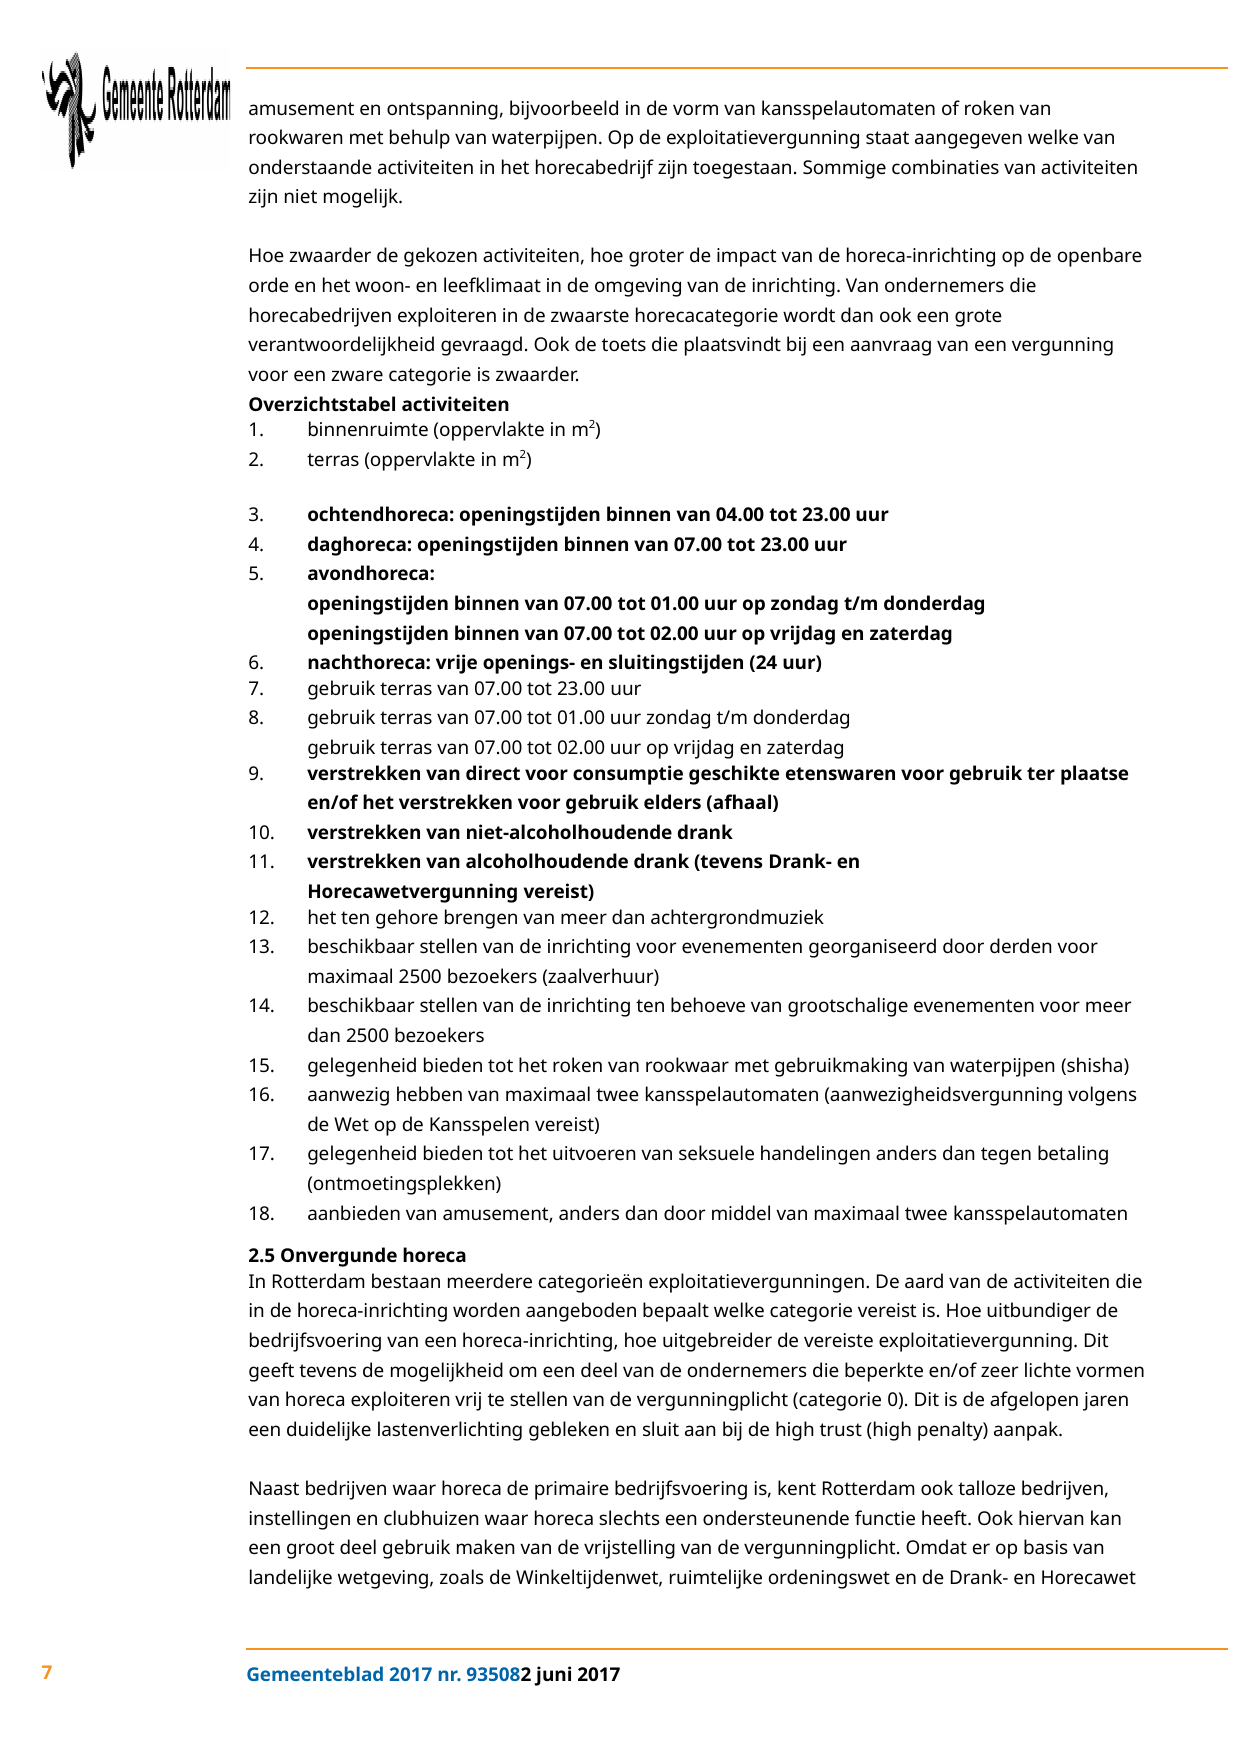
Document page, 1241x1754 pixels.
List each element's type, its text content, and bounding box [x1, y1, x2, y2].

table_cell verstrekken van direct voor consumptie geschikte etenswaren voor gebruik ter plaatse en/of het verstrekken voor gebruik elders (afhaal) verstrekken van niet-alcoholhoudende drank verstrekken van alcoholhoudende drank (tevens Drank- en Horecawetvergunning vereist) [248, 760, 1152, 904]
text amusement en ontspanning, bijvoorbeeld in de vorm van kansspelautomaten of roken van rookwaren met behulp van waterpijpen. Op de exploitatievergunning staat aangegeven welke van onderstaande activiteiten in het horecabedrijf zijn toegestaan. Sommige combinaties van activiteiten zijn niet mogelijk. [248, 95, 1152, 209]
table_cell gebruik terras van 07.00 tot 23.00 uur gebruik terras van 07.00 tot 01.00 uur zondag t/m donderdag gebruik terras van 07.00 tot 02.00 uur op vrijdag en zaterdag [248, 675, 1152, 760]
text Hoe zwaarder de gekozen activiteiten, hoe groter de impact van de horeca-inrichting op de openbare orde en het woon- en leefklimaat in de omgeving van de inrichting. Van ondernemers die horecabedrijven exploiteren in de zwaarste horecacategorie wordt dan ook een grote verantwoordelijkheid gevraagd. Ook de toets die plaatsvindt bij een aanvraag van een vergunning voor een zware categorie is zwaarder. [248, 243, 1152, 387]
table_header Overzichtstabel activiteiten [248, 391, 1152, 416]
picture [41, 47, 231, 172]
text Naast bedrijven waar horeca de primaire bedrijfsvoering is, kent Rotterdam ook talloze bedrijven, instellingen en clubhuizen waar horeca slechts een ondersteunende functie heeft. Ook hiervan kan een groot deel gebruik maken van de vrijstelling van de vergunningplicht. Omdat er op basis van landelijke wetgeving, zoals de Winkeltijdenwet, ruimtelijke ordeningswet en de Drank- en Horecawet [248, 1475, 1152, 1589]
table_cell binnenruimte (oppervlakte in m2) terras (oppervlakte in m2) [248, 416, 1152, 501]
text 2.5 Onvergunde horeca [248, 1242, 1152, 1268]
table_cell het ten gehore brengen van meer dan achtergrondmuziek beschikbaar stellen van de inrichting voor evenementen georganiseerd door derden voor maximaal 2500 bezoekers (zaalverhuur) beschikbaar stellen van de inrichting ten behoeve van grootschalige evenementen voor meer dan 2500 bezoekers gelegenheid bieden tot het roken van rookwaar met gebruikmaking van waterpijpen (shisha) aanwezig hebben van maximaal twee kansspelautomaten (aanwezigheidsvergunning volgens de Wet op de Kansspelen vereist) gelegenheid bieden tot het uitvoeren van seksuele handelingen anders dan tegen betaling (ontmoetingsplekken) aanbieden van amusement, anders dan door middel van maximaal twee kansspelautomaten [248, 904, 1152, 1226]
text In Rotterdam bestaan meerdere categorieën exploitatievergunningen. De aard van de activiteiten die in de horeca-inrichting worden aangeboden bepaalt welke categorie vereist is. Hoe uitbundiger de bedrijfsvoering van een horeca-inrichting, hoe uitgebreider de vereiste exploitatievergunning. Dit geeft tevens de mogelijkheid om een deel van de ondernemers die beperkte en/of zeer lichte vormen van horeca exploiteren vrij te stellen van de vergunningplicht (categorie 0). Dit is de afgelopen jaren een duidelijke lastenverlichting gebleken en sluit aan bij de high trust (high penalty) aanpak. [248, 1268, 1152, 1442]
table_cell ochtendhoreca: openingstijden binnen van 04.00 tot 23.00 uur daghoreca: openingstijden binnen van 07.00 tot 23.00 uur avondhoreca: openingstijden binnen van 07.00 tot 01.00 uur op zondag t/m donderdag openingstijden binnen van 07.00 tot 02.00 uur op vrijdag en zaterdag nachthoreca: vrije openings- en sluitingstijden (24 uur) [248, 501, 1152, 675]
